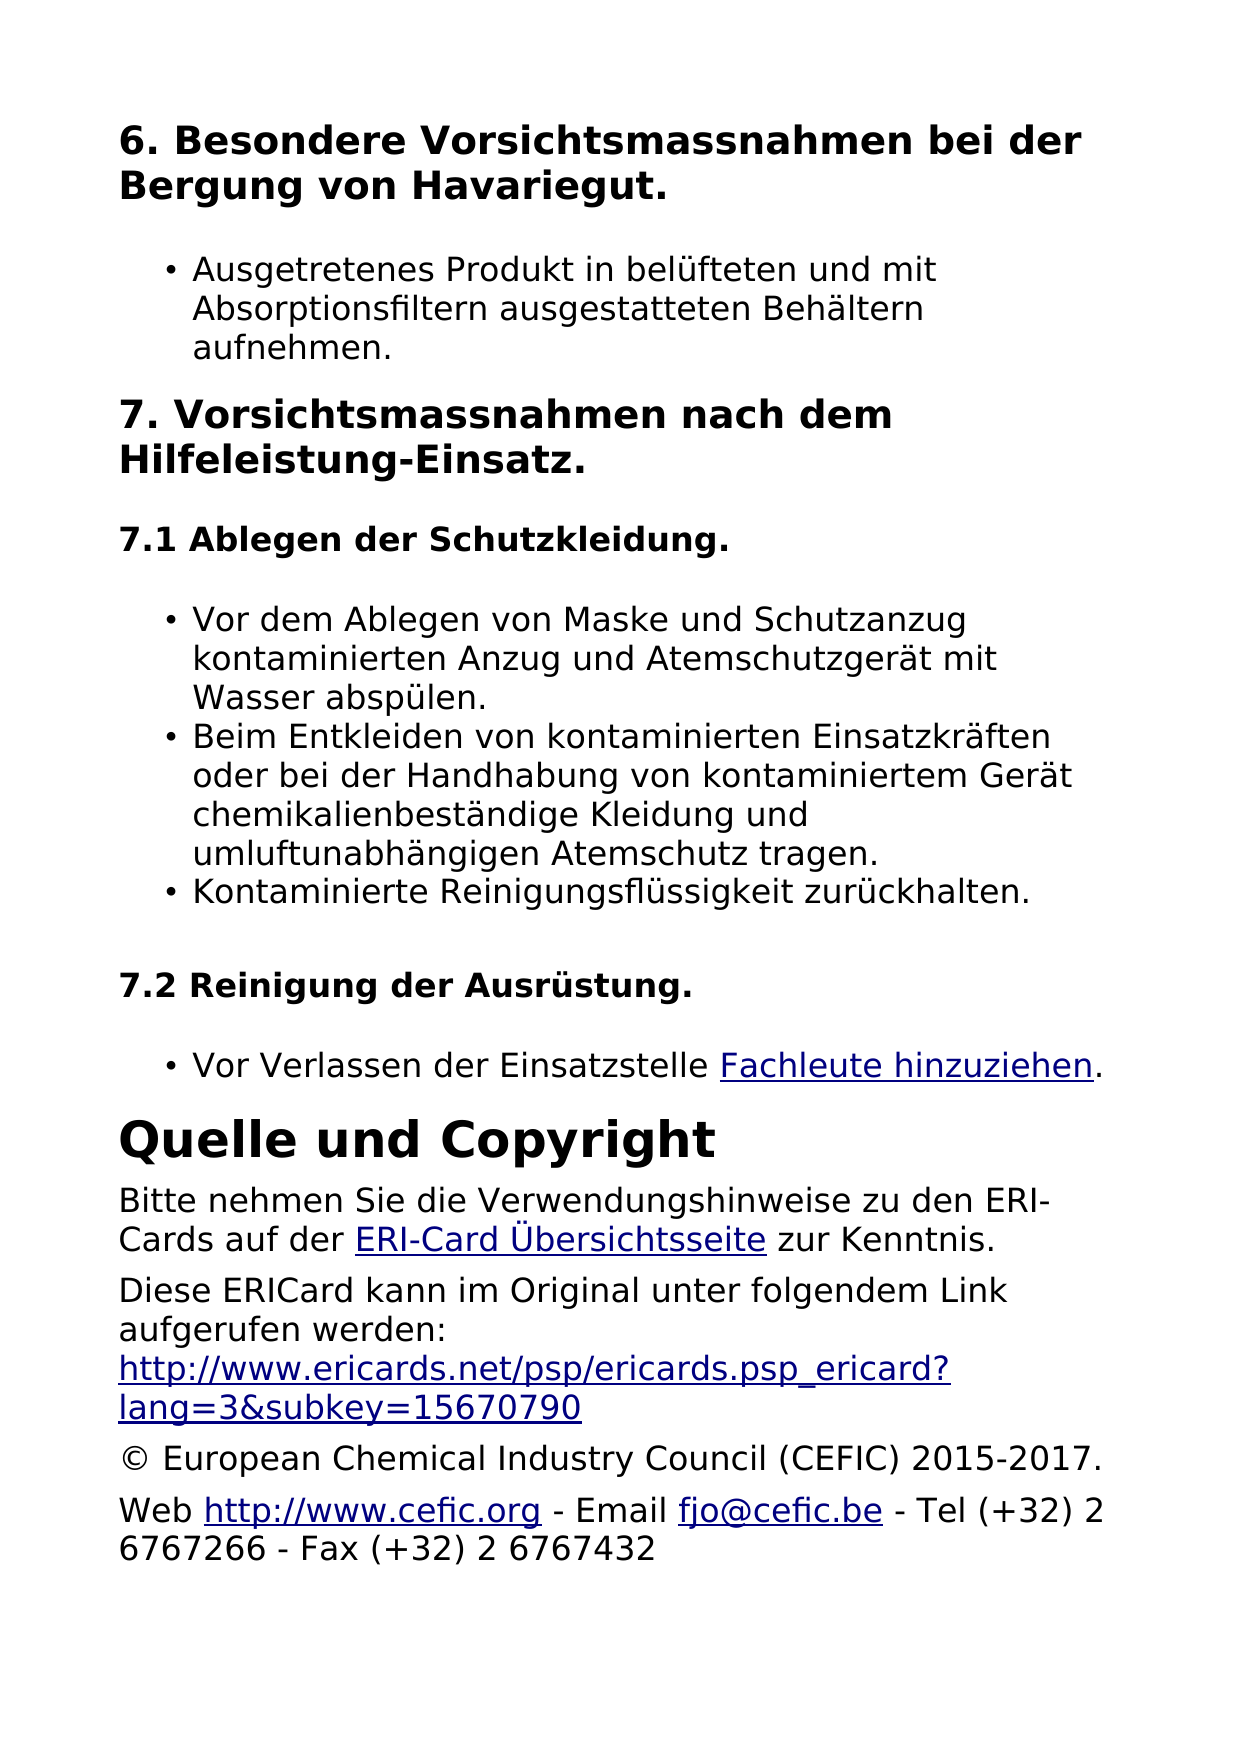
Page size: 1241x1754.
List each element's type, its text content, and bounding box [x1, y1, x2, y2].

list Kontaminierte Reinigungsflüssigkeit zurückhalten. [177, 873, 1122, 912]
list Vor dem Ablegen von Maske und Schutzanzug kontaminierten Anzug und Atemschutzgerät mit Wasser abspülen. [177, 601, 1122, 717]
subtitle Quelle und Copyright [118, 1111, 1122, 1169]
text Web http://www.cefic.org - Email fjo@cefic.be - Tel (+32) 2 6767266 - Fax (+32) 2 6767432 [118, 1491, 1122, 1569]
text [118, 1581, 1122, 1620]
subtitle 7.2 Reinigung der Ausrüstung. [118, 966, 1122, 1005]
text © European Chemical Industry Council (CEFIC) 2015-2017. [118, 1440, 1122, 1478]
list Ausgetretenes Produkt in belüfteten und mit Absorptionsfiltern ausgestatteten Behältern aufnehmen. [177, 251, 1122, 367]
text Diese ERICard kann im Original unter folgendem Link aufgerufen werden: http://www.ericards.net/psp/ericards.psp_ericard?lang=3&subkey=15670790 [118, 1272, 1122, 1427]
subtitle 6. Besondere Vorsichtsmassnahmen bei der Bergung von Havariegut. [118, 118, 1122, 208]
subtitle 7.1 Ablegen der Schutzkleidung. [118, 520, 1122, 559]
subtitle 7. Vorsichtsmassnahmen nach dem Hilfeleistung-Einsatz. [118, 392, 1122, 482]
list Vor Verlassen der Einsatzstelle Fachleute hinzuziehen. [177, 1047, 1122, 1086]
list Beim Entkleiden von kontaminierten Einsatzkräften oder bei der Handhabung von kontaminiertem Gerät chemikalienbeständige Kleidung und umluftunabhängigen Atemschutz tragen. [177, 717, 1122, 873]
text Bitte nehmen Sie die Verwendungshinweise zu den ERI-Cards auf der ERI-Card Übersichtsseite zur Kenntnis. [118, 1182, 1122, 1259]
